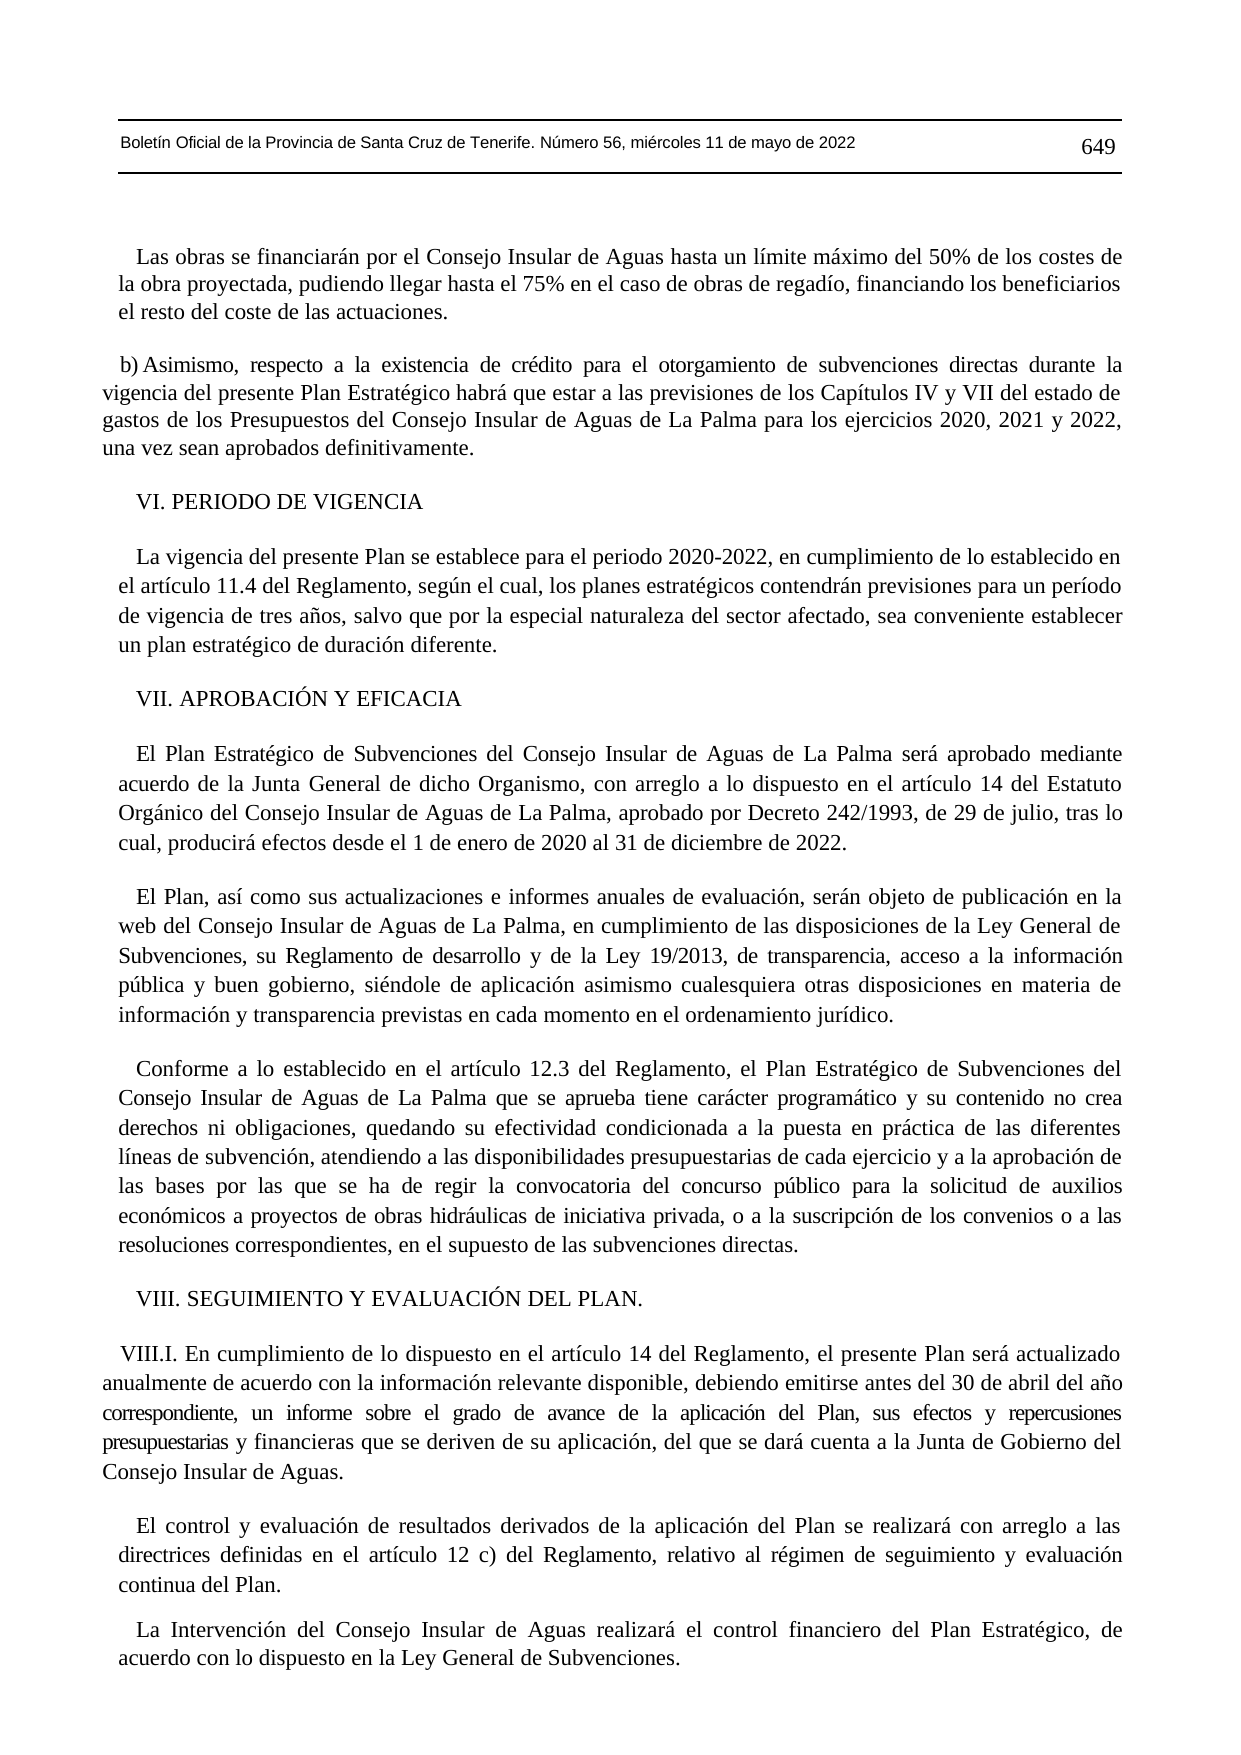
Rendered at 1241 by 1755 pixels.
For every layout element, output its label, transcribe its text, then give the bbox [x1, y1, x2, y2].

list SEGUIMIENTO Y EVALUACIÓN DEL PLAN. [136, 1285, 1138, 1312]
text La vigencia del presente Plan se establece para el periodo 2020-2022, en cumplimiento de lo establecido en el artículo 11.4 del Reglamento, según el cual, los planes estratégicos contendrán previsiones para un período de vigencia de tres años, salvo que por la especial naturaleza del sector afectado, sea conveniente establecer un plan estratégico de duración diferente. [118, 543, 1123, 658]
text El Plan Estratégico de Subvenciones del Consejo Insular de Aguas de La Palma será aprobado mediante acuerdo de la Junta General de dicho Organismo, con arreglo a lo dispuesto en el artículo 14 del Estatuto Orgánico del Consejo Insular de Aguas de La Palma, aprobado por Decreto 242/1993, de 29 de julio, tras lo cual, producirá efectos desde el 1 de enero de 2020 al 31 de diciembre de 2022. [118, 740, 1123, 855]
text La Intervención del Consejo Insular de Aguas realizará el control financiero del Plan Estratégico, de acuerdo con lo dispuesto en la Ley General de Subvenciones. [118, 1616, 1123, 1670]
list En cumplimiento de lo dispuesto en el artículo 14 del Reglamento, el presente Plan será actualizado anualmente de acuerdo con la información relevante disponible, debiendo emitirse antes del 30 de abril del año correspondiente, un informe sobre el grado de avance de la aplicación del Plan, sus efectos y repercusiones presupuestarias y financieras que se deriven de su aplicación, del que se dará cuenta a la Junta de Gobierno del Consejo Insular de Aguas. [102, 1340, 1123, 1484]
list APROBACIÓN Y EFICACIA [136, 686, 1138, 712]
text El control y evaluación de resultados derivados de la aplicación del Plan se realizará con arreglo a las directrices definidas en el artículo 12 c) del Reglamento, relativo al régimen de seguimiento y evaluación continua del Plan. [118, 1512, 1123, 1597]
text Conforme a lo establecido en el artículo 12.3 del Reglamento, el Plan Estratégico de Subvenciones del Consejo Insular de Aguas de La Palma que se aprueba tiene carácter programático y su contenido no crea derechos ni obligaciones, quedando su efectividad condicionada a la puesta en práctica de las diferentes líneas de subvención, atendiendo a las disponibilidades presupuestarias de cada ejercicio y a la aprobación de las bases por las que se ha de regir la convocatoria del concurso público para la solicitud de auxilios económicos a proyectos de obras hidráulicas de iniciativa privada, o a la suscripción de los convenios o a las resoluciones correspondientes, en el supuesto de las subvenciones directas. [118, 1054, 1123, 1258]
text El Plan, así como sus actualizaciones e informes anuales de evaluación, serán objeto de publicación en la web del Consejo Insular de Aguas de La Palma, en cumplimiento de las disposiciones de la Ley General de Subvenciones, su Reglamento de desarrollo y de la Ley 19/2013, de transparencia, acceso a la información pública y buen gobierno, siéndole de aplicación asimismo cualesquiera otras disposiciones en materia de información y transparencia previstas en cada momento en el ordenamiento jurídico. [118, 883, 1123, 1027]
text Las obras se financiarán por el Consejo Insular de Aguas hasta un límite máximo del 50% de los costes de la obra proyectada, pudiendo llegar hasta el 75% en el caso de obras de regadío, financiando los beneficiarios el resto del coste de las actuaciones. [118, 243, 1123, 324]
list Asimismo, respecto a la existencia de crédito para el otorgamiento de subvenciones directas durante la vigencia del presente Plan Estratégico habrá que estar a las previsiones de los Capítulos IV y VII del estado de gastos de los Presupuestos del Consejo Insular de Aguas de La Palma para los ejercicios 2020, 2021 y 2022, una vez sean aprobados definitivamente. [102, 351, 1123, 460]
list PERIODO DE VIGENCIA [136, 488, 1138, 514]
